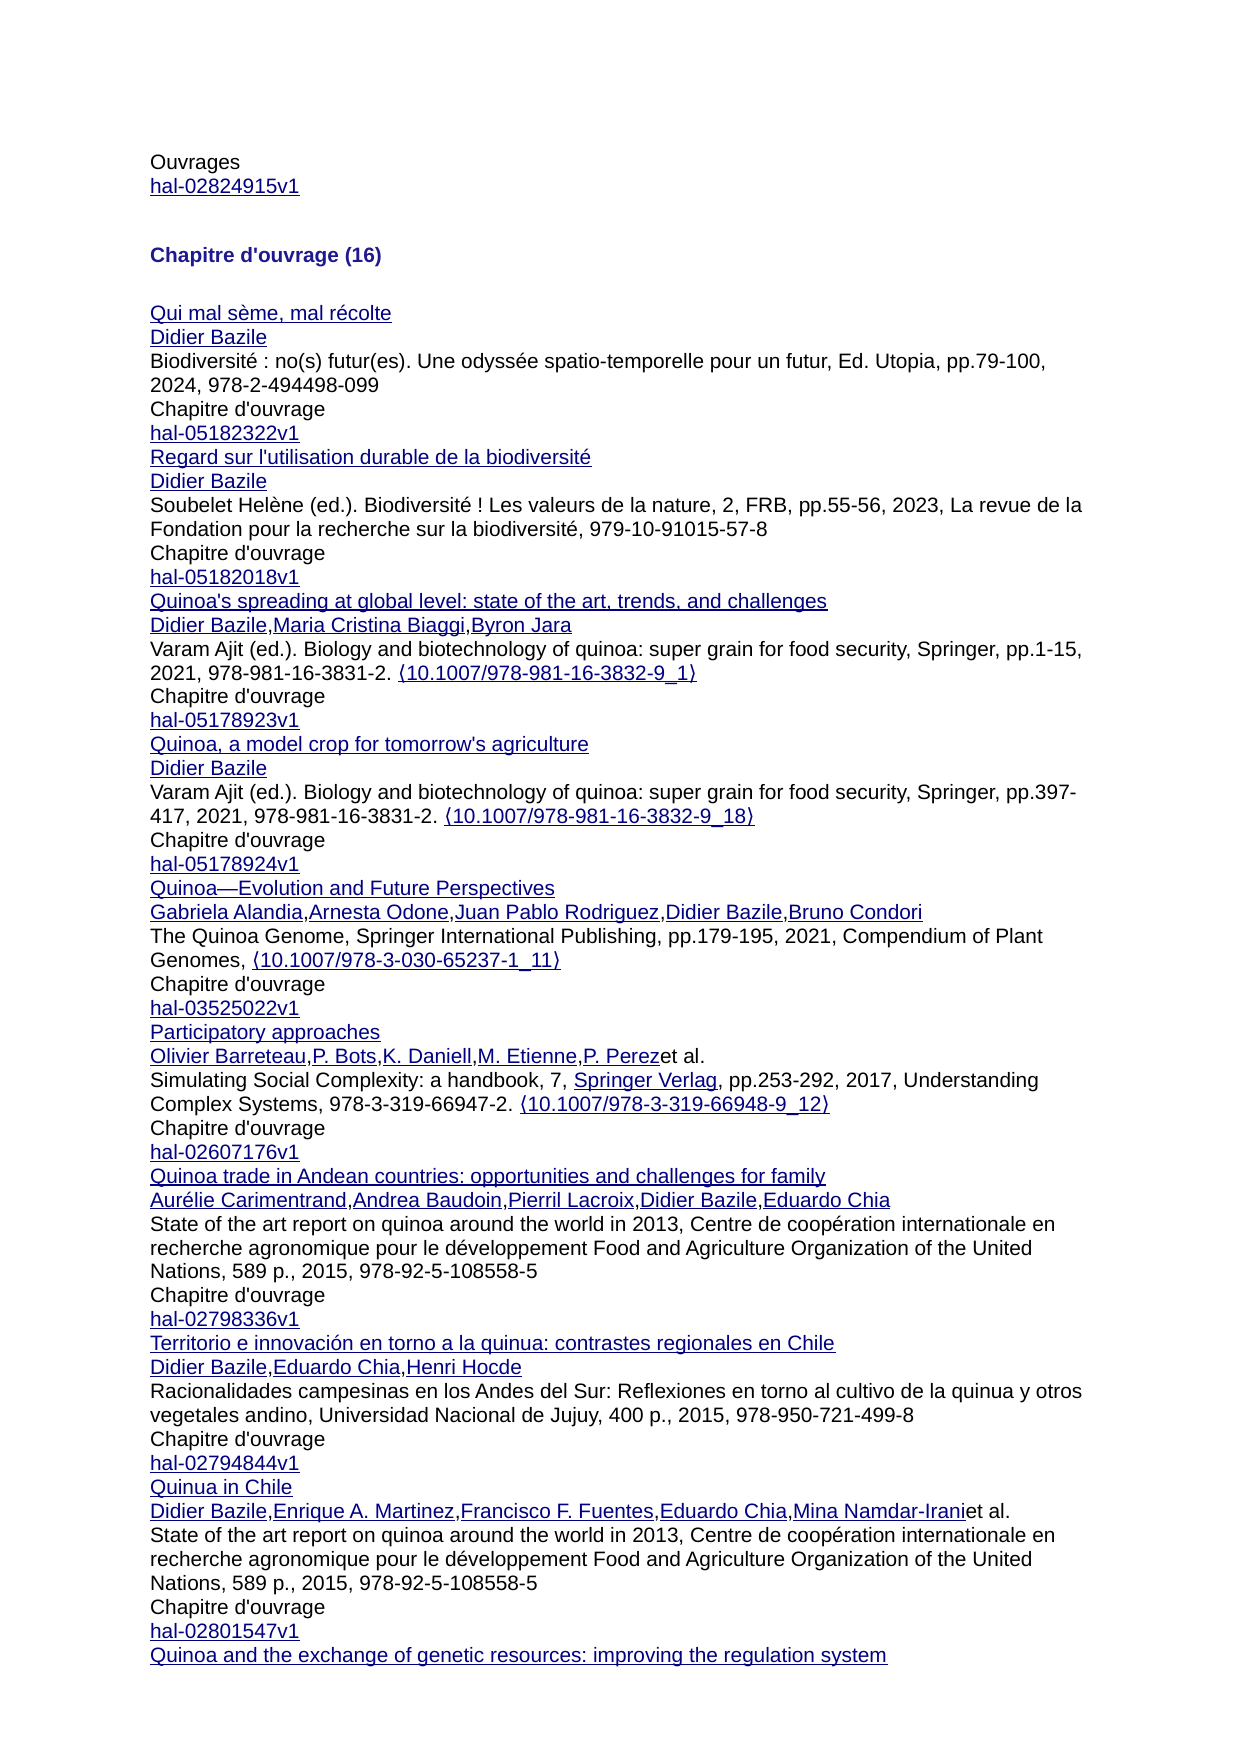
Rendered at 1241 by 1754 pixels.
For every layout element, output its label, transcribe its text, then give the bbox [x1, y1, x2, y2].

subtitle Chapitre d'ouvrage (16) [150, 243, 1090, 267]
table_cell Quinoa's spreading at global level: state of the art, trends, and challenges Didier Bazile,Maria Cristina Biaggi,Byron Jara Varam Ajit (ed.). Biology and biotechnology of quinoa: super grain for food security, Springer, pp.1-15, 2021, 978-981-16-3831-2. ⟨10.1007/978-981-16-3832-9_1⟩ Chapitre d'ouvrage hal-05178923v1 [150, 589, 1090, 732]
table_cell Quinoa, a model crop for tomorrow's agriculture Didier Bazile Varam Ajit (ed.). Biology and biotechnology of quinoa: super grain for food security, Springer, pp.397-417, 2021, 978-981-16-3831-2. ⟨10.1007/978-981-16-3832-9_18⟩ Chapitre d'ouvrage hal-05178924v1 [150, 732, 1090, 876]
table_cell Quinoa—Evolution and Future Perspectives Gabriela Alandia,Arnesta Odone,Juan Pablo Rodriguez,Didier Bazile,Bruno Condori The Quinoa Genome, Springer International Publishing, pp.179-195, 2021, Compendium of Plant Genomes, ⟨10.1007/978-3-030-65237-1_11⟩ Chapitre d'ouvrage hal-03525022v1 [150, 876, 1090, 1020]
table_cell Quinua in Chile Didier Bazile,Enrique A. Martinez,Francisco F. Fuentes,Eduardo Chia,Mina Namdar-Iraniet al. State of the art report on quinoa around the world in 2013, Centre de coopération internationale en recherche agronomique pour le développement Food and Agriculture Organization of the United Nations, 589 p., 2015, 978-92-5-108558-5 Chapitre d'ouvrage hal-02801547v1 [150, 1475, 1090, 1643]
table_cell Quinoa trade in Andean countries: opportunities and challenges for family Aurélie Carimentrand,Andrea Baudoin,Pierril Lacroix,Didier Bazile,Eduardo Chia State of the art report on quinoa around the world in 2013, Centre de coopération internationale en recherche agronomique pour le développement Food and Agriculture Organization of the United Nations, 589 p., 2015, 978-92-5-108558-5 Chapitre d'ouvrage hal-02798336v1 [150, 1164, 1090, 1331]
table_cell Territorio e innovación en torno a la quinua: contrastes regionales en Chile Didier Bazile,Eduardo Chia,Henri Hocde Racionalidades campesinas en los Andes del Sur: Reflexiones en torno al cultivo de la quinua y otros vegetales andino, Universidad Nacional de Jujuy, 400 p., 2015, 978-950-721-499-8 Chapitre d'ouvrage hal-02794844v1 [150, 1331, 1090, 1475]
table_cell Participatory approaches Olivier Barreteau,P. Bots,K. Daniell,M. Etienne,P. Perezet al. Simulating Social Complexity: a handbook, 7, Springer Verlag, pp.253-292, 2017, Understanding Complex Systems, 978-3-319-66947-2. ⟨10.1007/978-3-319-66948-9_12⟩ Chapitre d'ouvrage hal-02607176v1 [150, 1020, 1090, 1163]
table_cell Nourrir les hommes : un dictionnaire Pierre Alary,Didier Bazile,Edouard de Bélizal,Sophie Berland,Igor Bessonet al. Editions Atlande, 765 p., 2009, Références (Educagri), 9782350300856 Ouvrages hal-02824915v1 [150, 150, 1090, 198]
table_cell Quinoa and the exchange of genetic resources: improving the regulation system [150, 1643, 1090, 1667]
table_header Qui mal sème, mal récolte Didier Bazile Biodiversité : no(s) futur(es). Une odyssée spatio-temporelle pour un futur, Ed. Utopia, pp.79-100, 2024, 978-2-494498-099 Chapitre d'ouvrage hal-05182322v1 [150, 301, 1090, 445]
table_cell Regard sur l'utilisation durable de la biodiversité Didier Bazile Soubelet Helène (ed.). Biodiversité ! Les valeurs de la nature, 2, FRB, pp.55-56, 2023, La revue de la Fondation pour la recherche sur la biodiversité, 979-10-91015-57-8 Chapitre d'ouvrage hal-05182018v1 [150, 445, 1090, 588]
